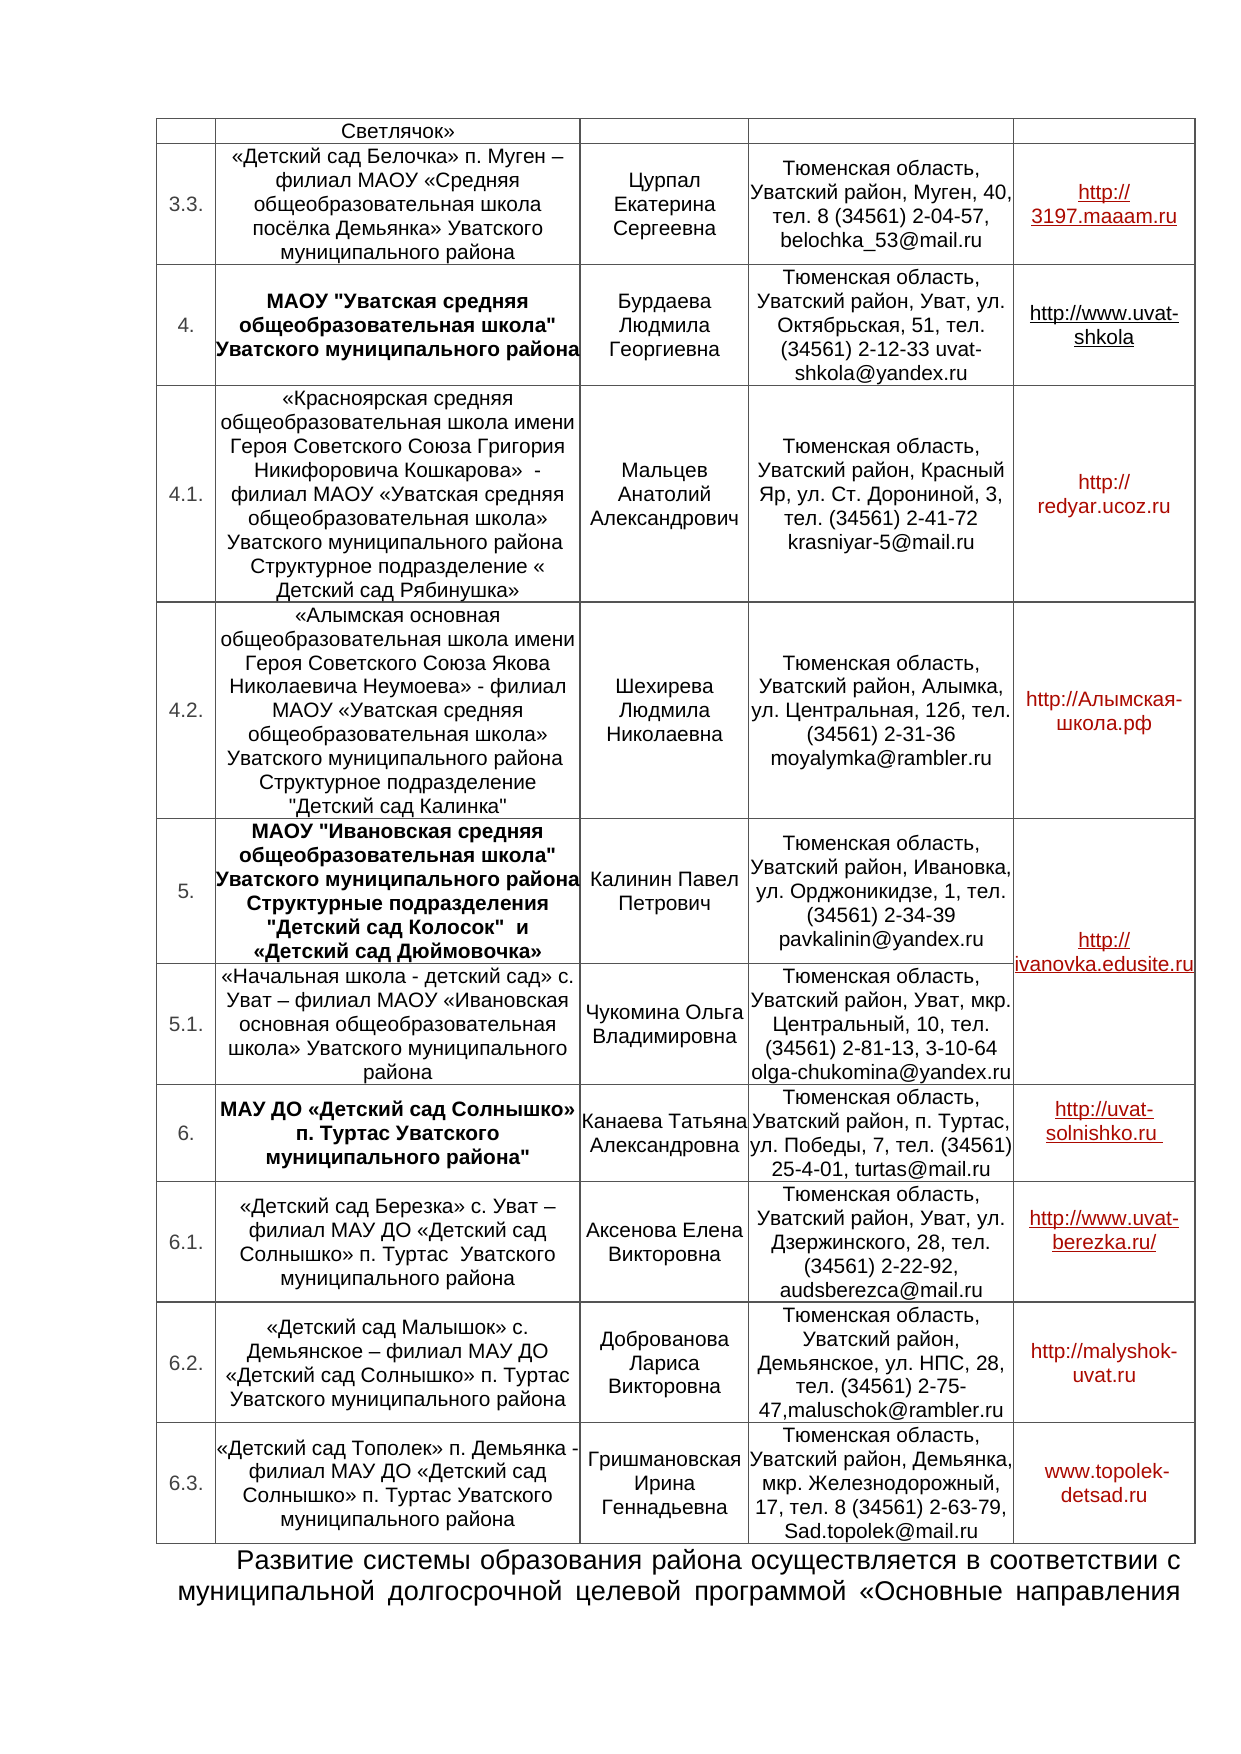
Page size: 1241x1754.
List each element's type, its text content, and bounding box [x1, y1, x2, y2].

table_cell 6. [157, 1085, 215, 1181]
table_cell Светлячок» [216, 119, 579, 143]
table_cell 6.1. [157, 1182, 215, 1301]
table_cell 4.1. [157, 386, 215, 601]
table_cell Тюменская область, Уватский район, Демьянское, ул. НПС, 28, тел. (34561) 2-75-47,maluschok@rambler.ru [749, 1303, 1013, 1422]
table_cell МАОУ "Уватская средняя общеобразовательная школа" Уватского муниципального района [216, 265, 579, 385]
table_cell Тюменская область, Уватский район, Красный Яр, ул. Ст. Дорониной, 3, тел. (34561) 2-41-72 krasniyar-5@mail.ru [749, 386, 1013, 601]
table_cell http://uvat-solnishko.ru [1014, 1085, 1194, 1181]
table_cell Тюменская область, Уватский район, Муген, 40, тел. 8 (34561) 2-04-57, belochka_53@mail.ru [749, 144, 1013, 264]
table_cell 4. [157, 265, 215, 385]
table_cell Тюменская область, Уватский район, Уват, ул. Октябрьская, 51, тел. (34561) 2-12-33 uvat-shkola@yandex.ru [749, 265, 1013, 385]
table_cell Доброванова Лариса Викторовна [581, 1303, 748, 1422]
table_cell http://www.uvat-shkola [1014, 265, 1194, 385]
table_cell «Детский сад Березка» с. Уват – филиал МАУ ДО «Детский сад Солнышко» п. Туртас Уватского муниципального района [216, 1182, 579, 1301]
table_cell http://www.uvat-berezka.ru/ [1014, 1182, 1194, 1301]
table_cell http://Алымская-школа.рф [1014, 603, 1194, 818]
table_cell Тюменская область, Уватский район, Ивановка, ул. Орджоникидзе, 1, тел. (34561) 2-34-39 pavkalinin@yandex.ru [749, 819, 1013, 963]
table_cell Бурдаева Людмила Георгиевна [581, 265, 748, 385]
table_cell 3.3. [157, 144, 215, 264]
table_cell Тюменская область, Уватский район, Уват, ул. Дзержинского, 28, тел. (34561) 2-22-92, audsberezca@mail.ru [749, 1182, 1013, 1301]
table_cell http://ivanovka.edusite.ru [1014, 819, 1194, 972]
table_cell http://3197.maaam.ru [1014, 144, 1194, 264]
table_cell «Детский сад Малышок» с. Демьянское – филиал МАУ ДО «Детский сад Солнышко» п. Туртас Уватского муниципального района [216, 1303, 579, 1422]
table_cell МАОУ "Ивановская средняя общеобразовательная школа" Уватского муниципального района Структурные подразделения "Детский сад Колосок" и «Детский сад Дюймовочка» [216, 819, 579, 963]
table_cell Цурпал Екатерина Сергеевна [581, 144, 748, 264]
table_cell Шехирева Людмила Николаевна [581, 603, 748, 818]
table_cell «Начальная школа - детский сад» с. Уват – филиал МАОУ «Ивановская основная общеобразовательная школа» Уватского муниципального района [216, 964, 579, 1084]
table_cell Тюменская область, Уватский район, Алымка, ул. Центральная, 12б, тел. (34561) 2-31-36 moyalymka@rambler.ru [749, 603, 1013, 818]
table_cell www.topolek-detsad.ru [1014, 1423, 1194, 1543]
table_cell http://redyar.ucoz.ru [1014, 386, 1194, 601]
text Развитие системы образования района осуществляется в соответствии с муниципальной долгосрочной целевой программой «Основные направления [177, 1544, 1181, 1607]
table_cell Мальцев Анатолий Александрович [581, 386, 748, 601]
table_cell [581, 119, 748, 143]
table_cell 5. [157, 819, 215, 963]
table_cell [157, 119, 215, 143]
table_cell 6.3. [157, 1423, 215, 1543]
table_cell 4.2. [157, 603, 215, 818]
table_cell Гришмановская Ирина Геннадьевна [581, 1423, 748, 1543]
table_cell [1014, 119, 1194, 143]
table_cell Тюменская область, Уватский район, п. Туртас, ул. Победы, 7, тел. (34561) 25-4-01, turtas@mail.ru [749, 1085, 1013, 1181]
table_cell 5.1. [157, 964, 215, 1084]
table_cell 6.2. [157, 1303, 215, 1422]
table_cell http://malyshok-uvat.ru [1014, 1303, 1194, 1422]
table_cell Тюменская область, Уватский район, Демьянка, мкр. Железнодорожный, 17, тел. 8 (34561) 2-63-79, Sad.topolek@mail.ru [749, 1423, 1013, 1543]
table_cell Тюменская область, Уватский район, Уват, мкр. Центральный, 10, тел. (34561) 2-81-13, 3-10-64 olga-chukomina@yandex.ru [749, 964, 1013, 1084]
table_cell «Красноярская средняя общеобразовательная школа имени Героя Советского Союза Григория Никифоровича Кошкарова» - филиал МАОУ «Уватская средняя общеобразовательная школа» Уватского муниципального района Структурное подразделение « Детский сад Рябинушка» [216, 386, 579, 601]
table_cell Канаева Татьяна Александровна [581, 1085, 748, 1181]
table_cell Чукомина Ольга Владимировна [581, 964, 748, 1084]
table_cell Калинин Павел Петрович [581, 819, 748, 963]
table_cell [749, 119, 1013, 143]
table_cell Аксенова Елена Викторовна [581, 1182, 748, 1301]
table_cell МАУ ДО «Детский сад Солнышко» п. Туртас Уватского муниципального района" [216, 1085, 579, 1181]
table_cell «Алымская основная общеобразовательная школа имени Героя Советского Союза Якова Николаевича Неумоева» - филиал МАОУ «Уватская средняя общеобразовательная школа» Уватского муниципального района Структурное подразделение "Детский сад Калинка" [216, 603, 579, 818]
table_cell «Детский сад Тополек» п. Демьянка - филиал МАУ ДО «Детский сад Солнышко» п. Туртас Уватского муниципального района [216, 1423, 579, 1543]
table_cell [1014, 973, 1194, 1084]
table_cell «Детский сад Белочка» п. Муген – филиал МАОУ «Средняя общеобразовательная школа посёлка Демьянка» Уватского муниципального района [216, 144, 579, 264]
